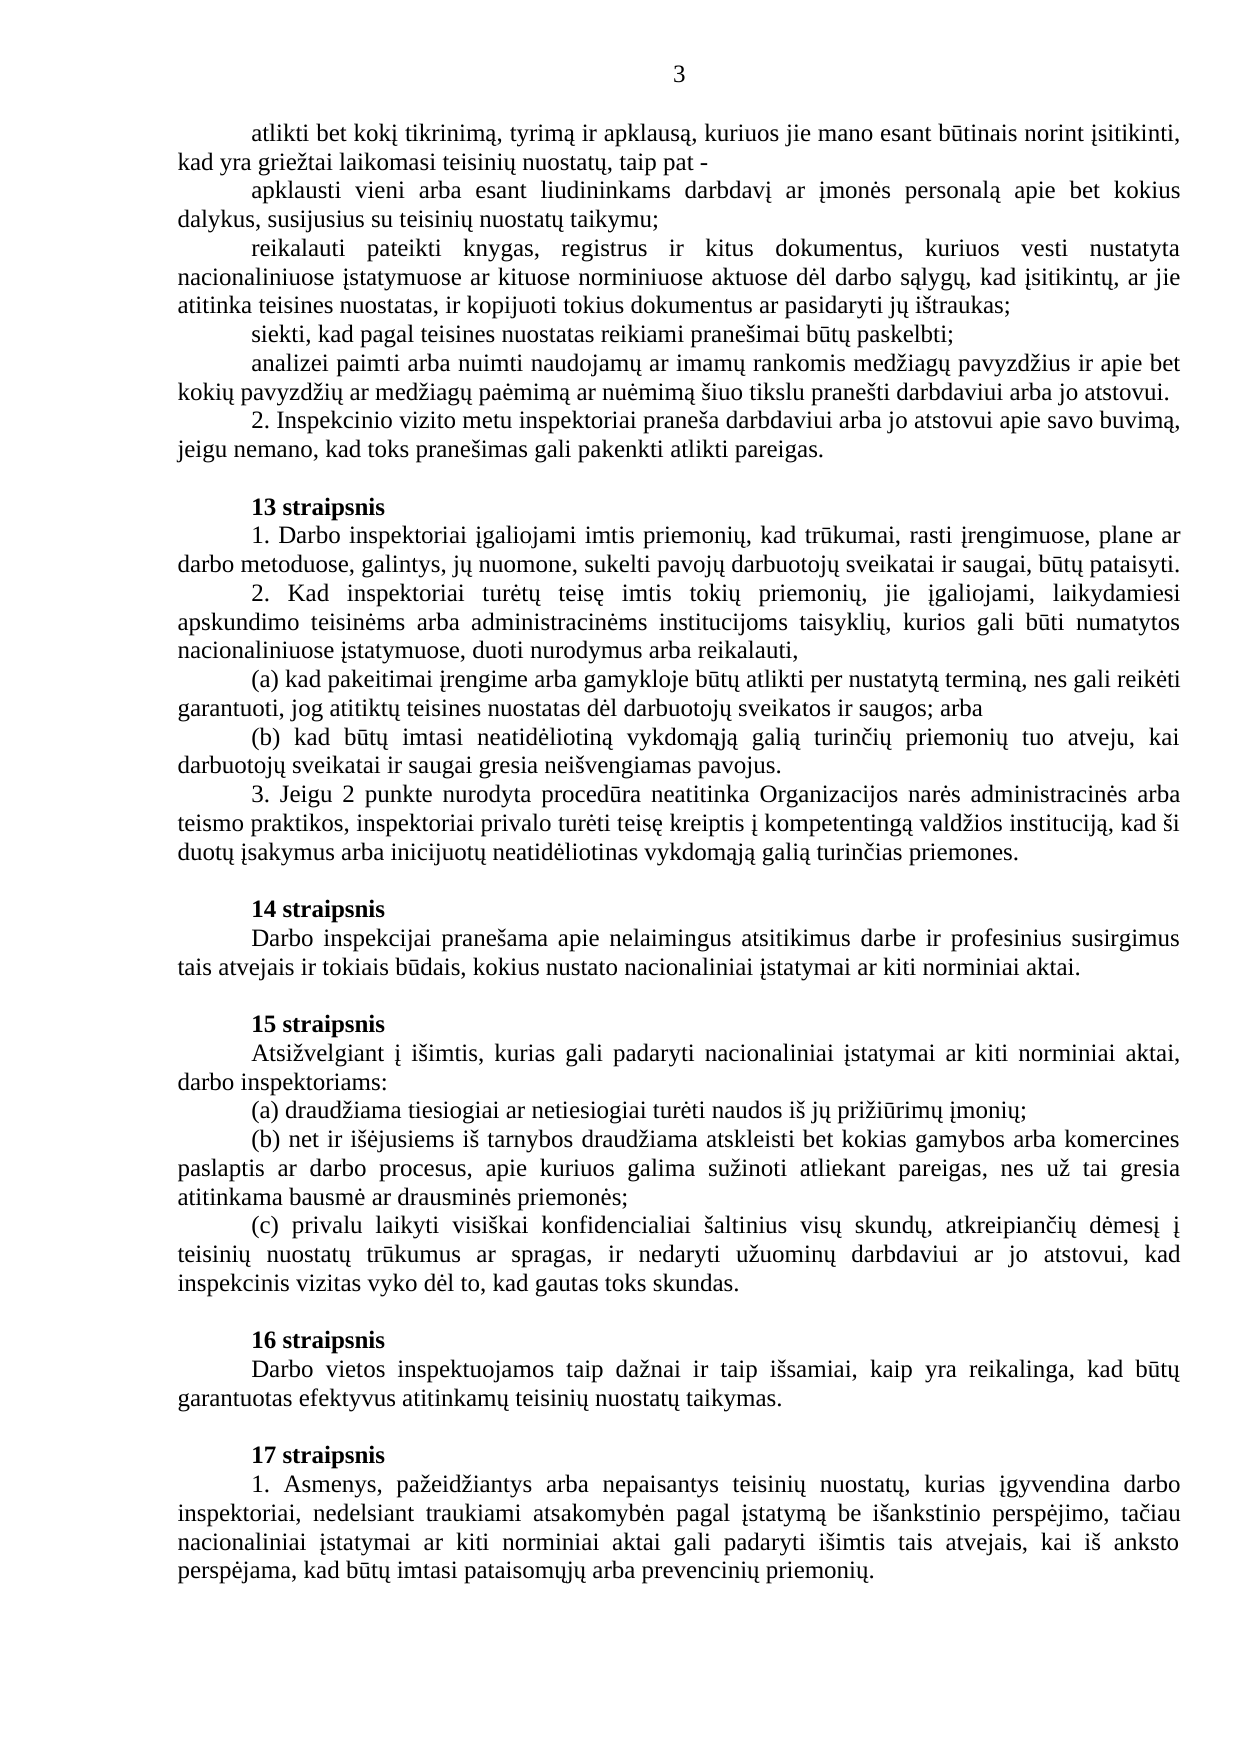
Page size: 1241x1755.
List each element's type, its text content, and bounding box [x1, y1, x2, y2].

text apklausti vieni arba esant liudininkams darbdavį ar įmonės personalą apie bet kokius dalykus, susijusius su teisinių nuostatų taikymu; [177, 176, 1181, 233]
text 1. Darbo inspektoriai įgaliojami imtis priemonių, kad trūkumai, rasti įrengimuose, plane ar darbo metoduose, galintys, jų nuomone, sukelti pavojų darbuotojų sveikatai ir saugai, būtų pataisyti. [177, 521, 1181, 578]
text 3. Jeigu 2 punkte nurodyta procedūra neatitinka Organizacijos narės administracinės arba teismo praktikos, inspektoriai privalo turėti teisę kreiptis į kompetentingą valdžios instituciją, kad ši duotų įsakymus arba inicijuotų neatidėliotinas vykdomąją galią turinčias priemones. [177, 779, 1181, 866]
text atlikti bet kokį tikrinimą, tyrimą ir apklausą, kuriuos jie mano esant būtinais norint įsitikinti, kad yra griežtai laikomasi teisinių nuostatų, taip pat - [177, 118, 1181, 176]
text (b) net ir išėjusiems iš tarnybos draudžiama atskleisti bet kokias gamybos arba komercines paslaptis ar darbo procesus, apie kuriuos galima sužinoti atliekant pareigas, nes už tai gresia atitinkama bausmė ar drausminės priemonės; [177, 1124, 1181, 1211]
text 16 straipsnis [177, 1326, 1181, 1354]
text 1. Asmenys, pažeidžiantys arba nepaisantys teisinių nuostatų, kurias įgyvendina darbo inspektoriai, nedelsiant traukiami atsakomybėn pagal įstatymą be išankstinio perspėjimo, tačiau nacionaliniai įstatymai ar kiti norminiai aktai gali padaryti išimtis tais atvejais, kai iš anksto perspėjama, kad būtų imtasi pataisomųjų arba prevencinių priemonių. [177, 1469, 1181, 1584]
text (a) kad pakeitimai įrengime arba gamykloje būtų atlikti per nustatytą terminą, nes gali reikėti garantuoti, jog atitiktų teisines nuostatas dėl darbuotojų sveikatos ir saugos; arba [177, 664, 1181, 722]
text (b) kad būtų imtasi neatidėliotiną vykdomąją galią turinčių priemonių tuo atveju, kai darbuotojų sveikatai ir saugai gresia neišvengiamas pavojus. [177, 722, 1181, 779]
text 14 straipsnis [177, 894, 1181, 923]
text 15 straipsnis [177, 1009, 1181, 1038]
text 2. Kad inspektoriai turėtų teisę imtis tokių priemonių, jie įgaliojami, laikydamiesi apskundimo teisinėms arba administracinėms institucijoms taisyklių, kurios gali būti numatytos nacionaliniuose įstatymuose, duoti nurodymus arba reikalauti, [177, 578, 1181, 664]
text (c) privalu laikyti visiškai konfidencialiai šaltinius visų skundų, atkreipiančių dėmesį į teisinių nuostatų trūkumus ar spragas, ir nedaryti užuominų darbdaviui ar jo atstovui, kad inspekcinis vizitas vyko dėl to, kad gautas toks skundas. [177, 1211, 1181, 1297]
text 17 straipsnis [177, 1441, 1181, 1469]
text 13 straipsnis [177, 492, 1181, 521]
text reikalauti pateikti knygas, registrus ir kitus dokumentus, kuriuos vesti nustatyta nacionaliniuose įstatymuose ar kituose norminiuose aktuose dėl darbo sąlygų, kad įsitikintų, ar jie atitinka teisines nuostatas, ir kopijuoti tokius dokumentus ar pasidaryti jų ištraukas; [177, 233, 1181, 319]
text (a) draudžiama tiesiogiai ar netiesiogiai turėti naudos iš jų prižiūrimų įmonių; [177, 1096, 1181, 1124]
text 2. Inspekcinio vizito metu inspektoriai praneša darbdaviui arba jo atstovui apie savo buvimą, jeigu nemano, kad toks pranešimas gali pakenkti atlikti pareigas. [177, 406, 1181, 463]
text analizei paimti arba nuimti naudojamų ar imamų rankomis medžiagų pavyzdžius ir apie bet kokių pavyzdžių ar medžiagų paėmimą ar nuėmimą šiuo tikslu pranešti darbdaviui arba jo atstovui. [177, 348, 1181, 406]
text Atsižvelgiant į išimtis, kurias gali padaryti nacionaliniai įstatymai ar kiti norminiai aktai, darbo inspektoriams: [177, 1038, 1181, 1096]
text Darbo vietos inspektuojamos taip dažnai ir taip išsamiai, kaip yra reikalinga, kad būtų garantuotas efektyvus atitinkamų teisinių nuostatų taikymas. [177, 1354, 1181, 1412]
text Darbo inspekcijai pranešama apie nelaimingus atsitikimus darbe ir profesinius susirgimus tais atvejais ir tokiais būdais, kokius nustato nacionaliniai įstatymai ar kiti norminiai aktai. [177, 923, 1181, 981]
text siekti, kad pagal teisines nuostatas reikiami pranešimai būtų paskelbti; [177, 319, 1181, 348]
